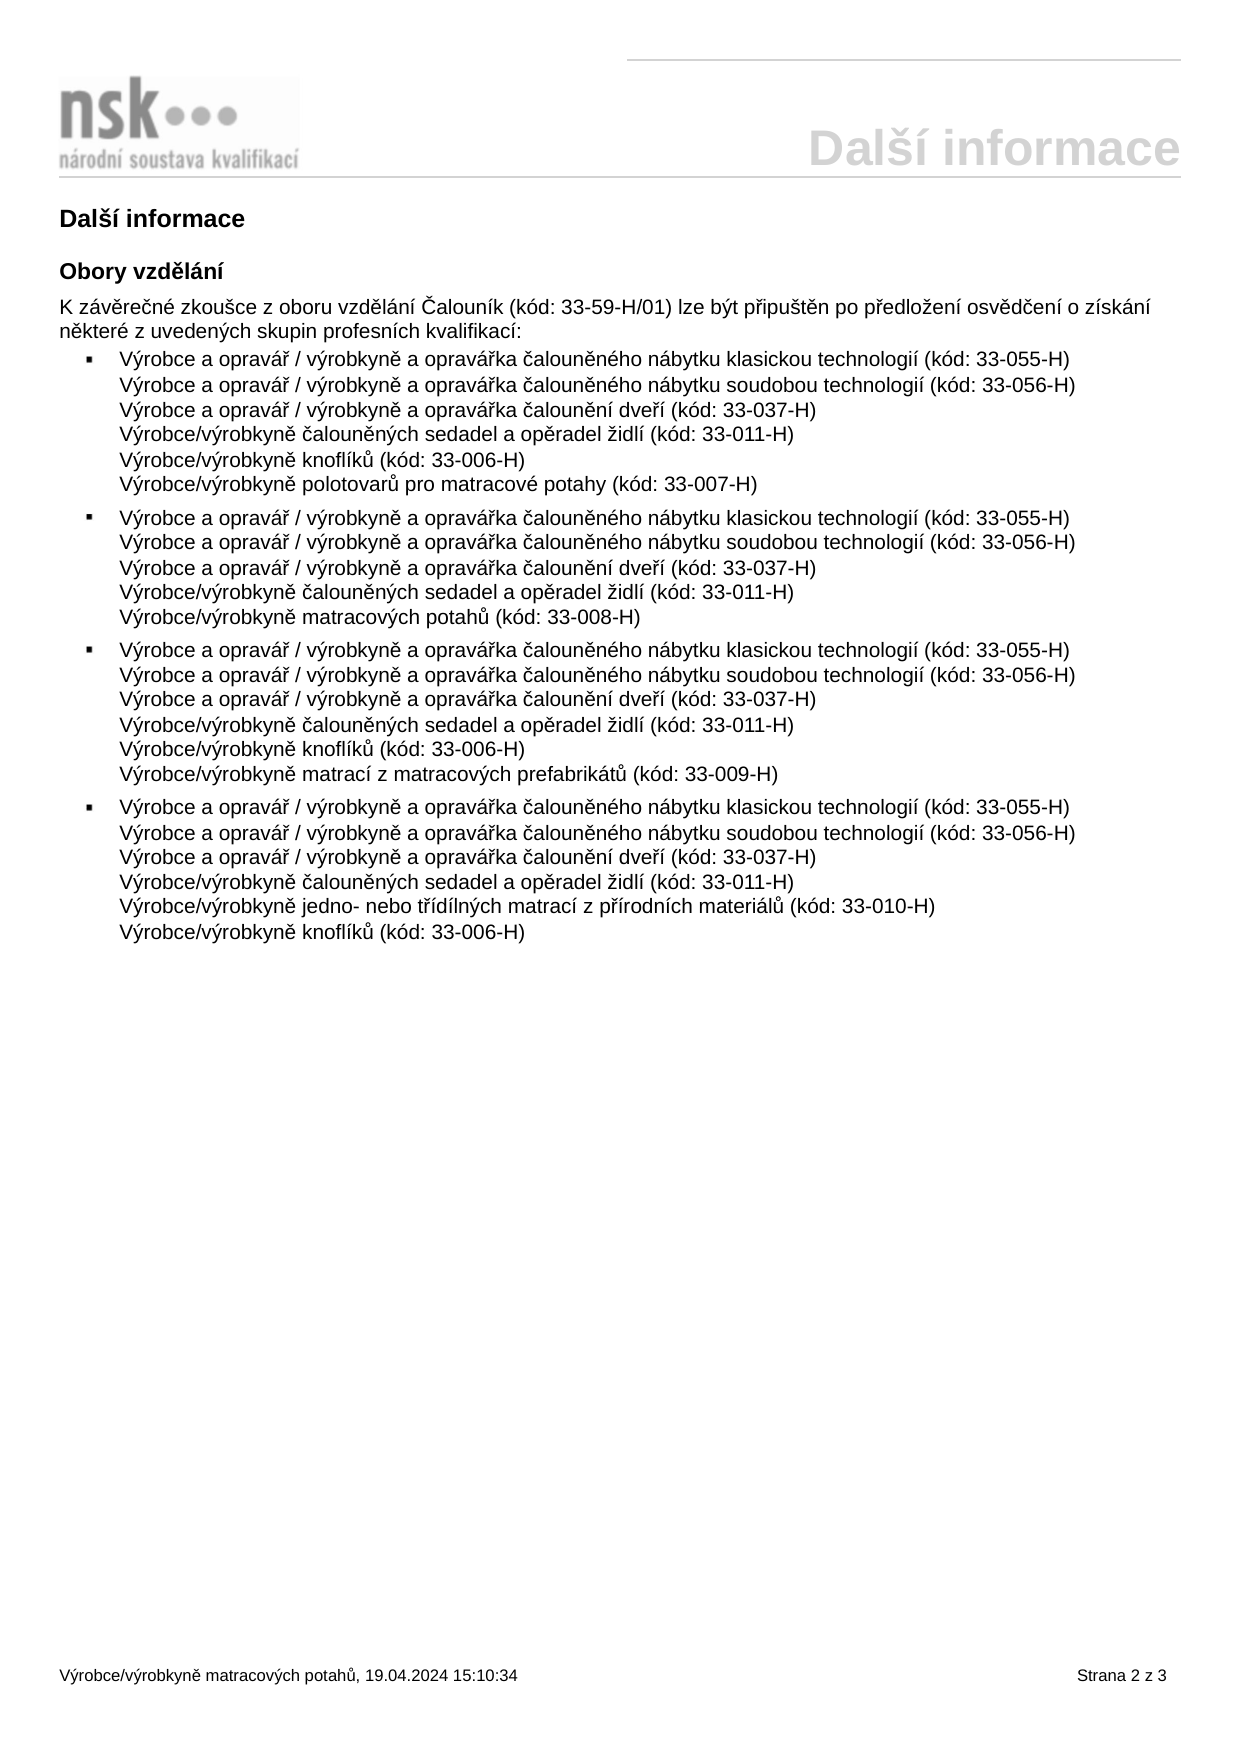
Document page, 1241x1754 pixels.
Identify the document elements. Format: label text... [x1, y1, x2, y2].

table_cell Výrobce a opravář / výrobkyně a opravářka čalounění dveří (kód: 33-037-H) [119, 398, 1181, 422]
table_cell [482, 171, 619, 176]
picture [58, 59, 620, 171]
table_cell [482, 236, 619, 248]
table_cell Výrobce a opravář / výrobkyně a opravářka čalouněného nábytku klasickou technologií (kód: 33-055-H) [119, 347, 1181, 373]
table_cell [627, 194, 861, 200]
table_cell [1167, 629, 1181, 638]
table_cell [482, 629, 619, 638]
table_cell [482, 786, 619, 795]
table_cell [861, 786, 1167, 795]
table_cell [1167, 1658, 1181, 1694]
table_cell [619, 194, 627, 200]
table_cell [59, 194, 119, 200]
table_cell [59, 398, 119, 422]
table_cell [59, 894, 119, 919]
table_cell [1167, 236, 1181, 248]
table_cell Výrobce a opravář / výrobkyně a opravářka čalouněného nábytku klasickou technologií (kód: 33-055-H) [119, 638, 1181, 663]
table_cell [482, 497, 619, 506]
table_cell [59, 845, 119, 870]
table_cell [619, 944, 627, 977]
table_cell [59, 373, 119, 398]
table_cell Další informace [627, 61, 1181, 176]
table_cell [59, 687, 119, 713]
table_cell [59, 737, 119, 762]
table_cell [59, 870, 119, 894]
table_cell [59, 713, 119, 737]
table_cell [119, 629, 482, 638]
table_cell [119, 171, 482, 176]
table_cell Výrobce/výrobkyně matracových potahů, 19.04.2024 15:10:34 [59, 1658, 861, 1694]
table_cell [619, 977, 627, 1277]
table_cell Výrobce a opravář / výrobkyně a opravářka čalouněného nábytku soudobou technologií (kód: 33-056-H) [119, 821, 1181, 844]
table_cell [59, 762, 119, 786]
table_cell [861, 497, 1167, 506]
table_cell [482, 1467, 619, 1658]
table_cell K závěrečné zkoušce z oboru vzdělání Čalouník (kód: 33-59-H/01) lze být připuštěn po předložení osvědčení o získání některé z uvedených skupin profesních kvalifikací: [59, 295, 1181, 343]
table_cell [59, 556, 119, 579]
table_cell [119, 1277, 482, 1467]
table_cell Výrobce/výrobkyně matrací z matracových prefabrikátů (kód: 33-009-H) [119, 762, 1181, 786]
table_cell [119, 786, 482, 795]
table_cell [482, 1277, 619, 1467]
table_cell [1167, 1277, 1181, 1467]
table_cell Výrobce a opravář / výrobkyně a opravářka čalounění dveří (kód: 33-037-H) [119, 556, 1181, 579]
table_cell [619, 236, 627, 248]
table_cell [59, 821, 119, 844]
table_cell [59, 236, 119, 248]
table_cell Další informace [59, 200, 1181, 236]
table_cell [861, 629, 1167, 638]
table_cell [482, 194, 619, 200]
table_cell Výrobce a opravář / výrobkyně a opravářka čalouněného nábytku soudobou technologií (kód: 33-056-H) [119, 373, 1181, 398]
table_cell [59, 629, 119, 637]
table_cell [59, 944, 119, 977]
table_cell Výrobce/výrobkyně knoflíků (kód: 33-006-H) [119, 448, 1181, 472]
table_cell [1167, 944, 1181, 977]
table_cell [619, 497, 627, 506]
table_cell [59, 530, 119, 556]
table_cell [59, 448, 119, 472]
table_cell Strana 2 z 3 [861, 1658, 1167, 1694]
table_cell [59, 786, 119, 795]
table_cell [59, 1277, 119, 1467]
table_cell [119, 977, 482, 1277]
table_cell [619, 170, 627, 176]
table_cell Výrobce a opravář / výrobkyně a opravářka čalouněného nábytku klasickou technologií (kód: 33-055-H) [119, 795, 1181, 821]
table_cell [59, 1467, 119, 1658]
table_cell [1167, 194, 1181, 200]
picture [59, 795, 119, 820]
table_cell [627, 1277, 861, 1467]
table_cell [619, 1467, 627, 1658]
table_cell [119, 497, 482, 506]
table_cell [59, 171, 119, 176]
picture [59, 637, 119, 662]
table_cell [119, 944, 482, 977]
table_cell Výrobce/výrobkyně čalouněných sedadel a opěradel židlí (kód: 33-011-H) [119, 870, 1181, 894]
table_cell [627, 977, 861, 1277]
table_cell [627, 1467, 861, 1658]
table_cell [627, 629, 861, 638]
table_cell [1167, 1467, 1181, 1658]
table_cell [59, 977, 119, 1277]
table_cell Obory vzdělání [59, 248, 1181, 295]
table_cell [627, 944, 861, 977]
table_cell [59, 663, 119, 687]
table_cell [627, 236, 861, 248]
table_cell [59, 422, 119, 448]
table_cell [482, 944, 619, 977]
table_cell [861, 236, 1167, 248]
table_cell [1167, 343, 1181, 347]
table_cell Výrobce/výrobkyně jedno- nebo třídílných matrací z přírodních materiálů (kód: 33-010-H) [119, 894, 1181, 919]
table_cell Výrobce/výrobkyně polotovarů pro matracové potahy (kód: 33-007-H) [119, 472, 1181, 497]
table_cell [59, 920, 119, 943]
table_cell [1167, 786, 1181, 795]
table_cell [861, 194, 1167, 200]
table_cell Výrobce/výrobkyně matracových potahů (kód: 33-008-H) [119, 605, 1181, 629]
table_cell [59, 178, 1181, 194]
table_cell Výrobce/výrobkyně knoflíků (kód: 33-006-H) [119, 920, 1181, 943]
table_cell [1167, 977, 1181, 1277]
table_cell Výrobce/výrobkyně čalouněných sedadel a opěradel židlí (kód: 33-011-H) [119, 580, 1181, 605]
table_cell [59, 497, 119, 506]
table_cell [861, 1467, 1167, 1658]
table_cell [627, 497, 861, 506]
table_cell [1167, 497, 1181, 506]
table_cell Výrobce/výrobkyně čalouněných sedadel a opěradel židlí (kód: 33-011-H) [119, 422, 1181, 448]
table_cell [119, 236, 482, 248]
table_cell [861, 343, 1167, 347]
table_cell [59, 580, 119, 605]
table_cell [119, 194, 482, 200]
table_cell [59, 343, 119, 347]
table_cell [861, 944, 1167, 977]
table_cell [627, 343, 861, 347]
table_cell [59, 472, 119, 497]
table_cell [619, 786, 627, 795]
table_cell [482, 977, 619, 1277]
table_cell [627, 786, 861, 795]
table_cell Výrobce/výrobkyně čalouněných sedadel a opěradel židlí (kód: 33-011-H) [119, 713, 1181, 737]
picture [59, 347, 119, 372]
table_cell [620, 59, 627, 170]
table_cell [482, 343, 619, 347]
table_cell [119, 1467, 482, 1658]
table_cell [861, 1277, 1167, 1467]
table_cell Výrobce a opravář / výrobkyně a opravářka čalouněného nábytku soudobou technologií (kód: 33-056-H) [119, 530, 1181, 556]
table_cell Výrobce/výrobkyně knoflíků (kód: 33-006-H) [119, 737, 1181, 762]
table_cell Výrobce a opravář / výrobkyně a opravářka čalouněného nábytku soudobou technologií (kód: 33-056-H) [119, 663, 1181, 687]
table_cell Výrobce a opravář / výrobkyně a opravářka čalounění dveří (kód: 33-037-H) [119, 845, 1181, 870]
table_cell [59, 605, 119, 629]
picture [59, 506, 119, 529]
table_cell [619, 629, 627, 638]
table_cell Výrobce a opravář / výrobkyně a opravářka čalouněného nábytku klasickou technologií (kód: 33-055-H) [119, 506, 1181, 530]
table_cell [619, 1277, 627, 1467]
table_cell [119, 343, 482, 347]
table_cell [861, 977, 1167, 1277]
table_cell Výrobce a opravář / výrobkyně a opravářka čalounění dveří (kód: 33-037-H) [119, 687, 1181, 713]
